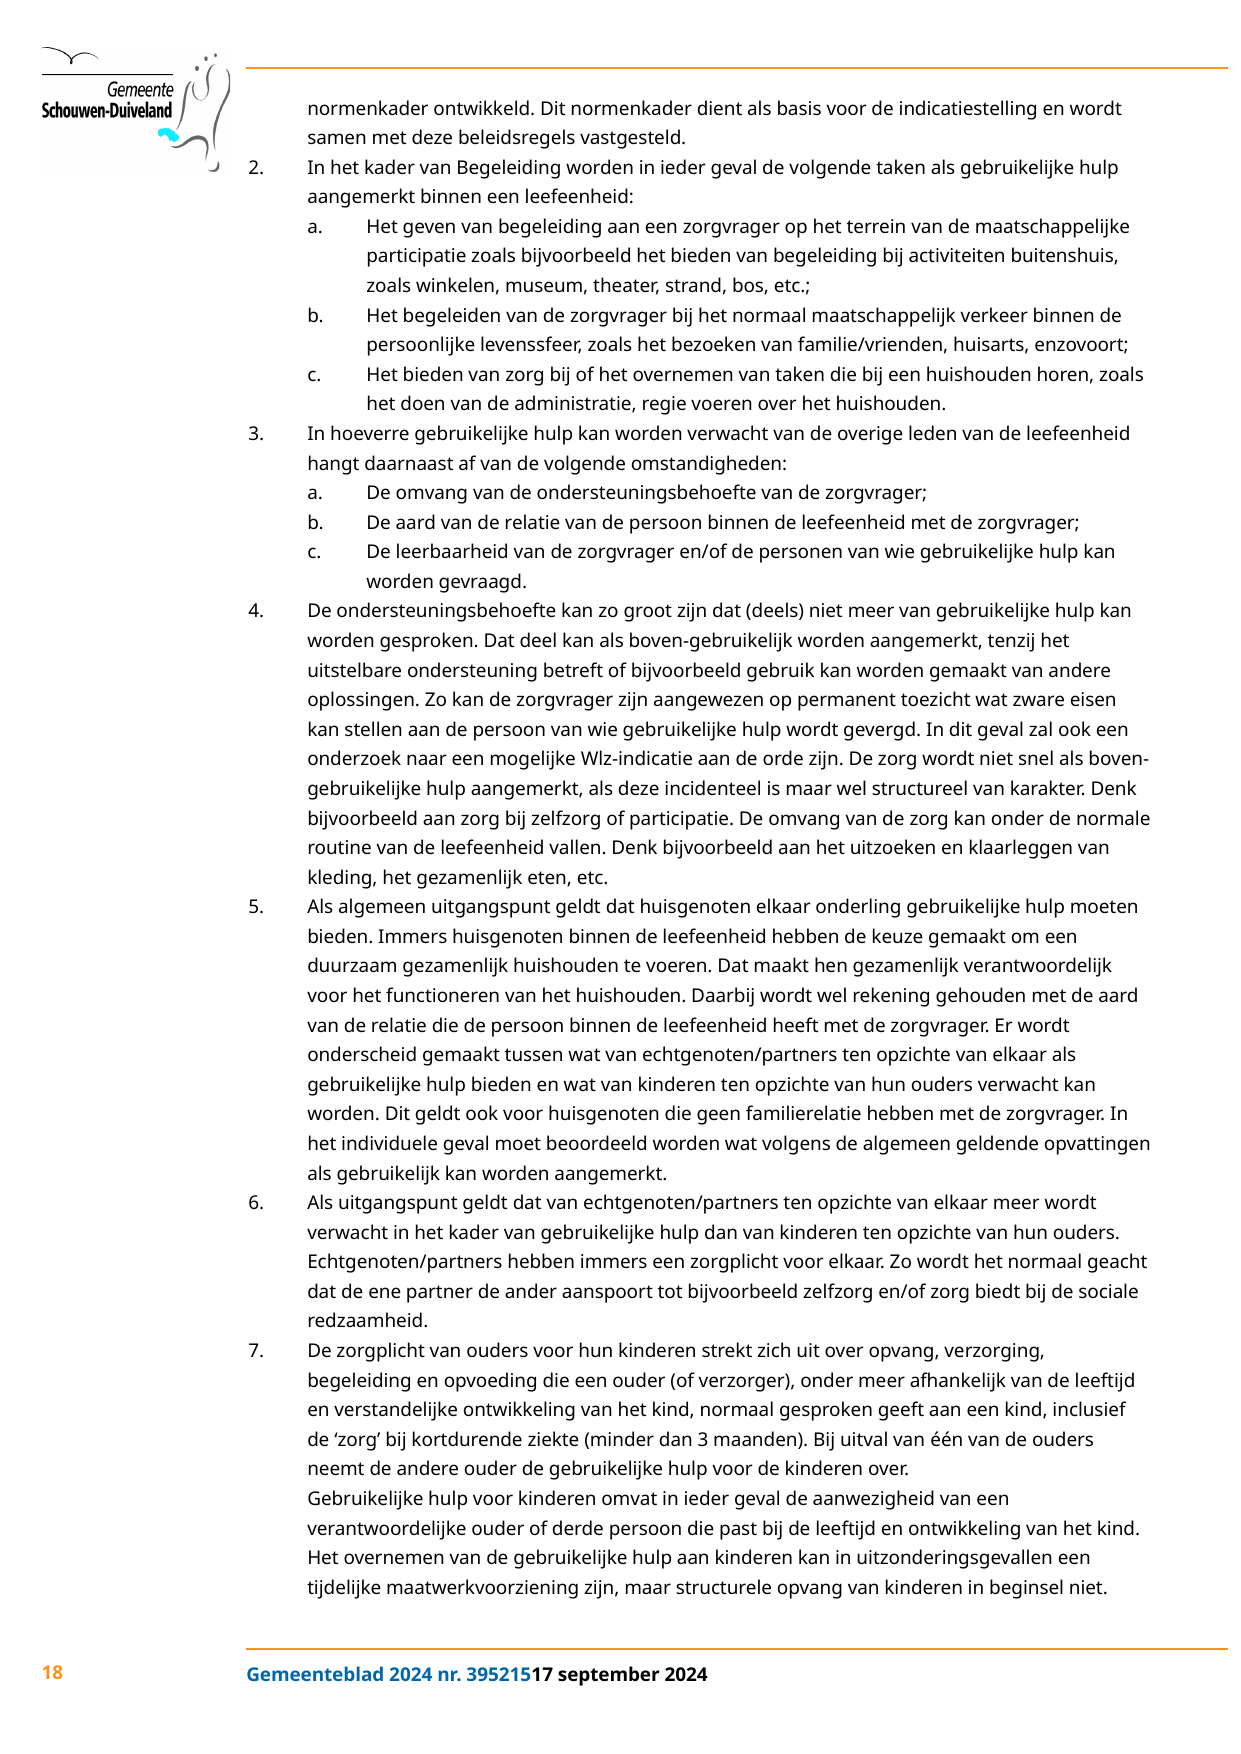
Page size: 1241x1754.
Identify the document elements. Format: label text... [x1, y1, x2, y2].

list Het bieden van zorg bij of het overnemen van taken die bij een huishouden horen, zoals het doen van de administratie, regie voeren over het huishouden. [307, 361, 1152, 416]
list Als algemeen uitgangspunt geldt dat huisgenoten elkaar onderling gebruikelijke hulp moeten bieden. Immers huisgenoten binnen de leefeenheid hebben de keuze gemaakt om een duurzaam gezamenlijk huishouden te voeren. Dat maakt hen gezamenlijk verantwoordelijk voor het functioneren van het huishouden. Daarbij wordt wel rekening gehouden met de aard van de relatie die de persoon binnen de leefeenheid heeft met de zorgvrager. Er wordt onderscheid gemaakt tussen wat van echtgenoten/partners ten opzichte van elkaar als gebruikelijke hulp bieden en wat van kinderen ten opzichte van hun ouders verwacht kan worden. Dit geldt ook voor huisgenoten die geen familierelatie hebben met de zorgvrager. In het individuele geval moet beoordeeld worden wat volgens de algemeen geldende opvattingen als gebruikelijk kan worden aangemerkt. [248, 893, 1152, 1186]
list De omvang van de ondersteuningsbehoefte van de zorgvrager; [307, 479, 1152, 505]
list De zorgplicht van ouders voor hun kinderen strekt zich uit over opvang, verzorging, begeleiding en opvoeding die een ouder (of verzorger), onder meer afhankelijk van de leeftijd en verstandelijke ontwikkeling van het kind, normaal gesproken geeft aan een kind, inclusief de ‘zorg’ bij kortdurende ziekte (minder dan 3 maanden). Bij uitval van één van de ouders neemt de andere ouder de gebruikelijke hulp voor de kinderen over. [248, 1337, 1152, 1481]
list De aard van de relatie van de persoon binnen de leefeenheid met de zorgvrager; [307, 509, 1152, 535]
list In hoeverre gebruikelijke hulp kan worden verwacht van de overige leden van de leefeenheid hangt daarnaast af van de volgende omstandigheden: [248, 420, 1152, 476]
list Het geven van begeleiding aan een zorgvrager op het terrein van de maatschappelijke participatie zoals bijvoorbeeld het bieden van begeleiding bij activiteiten buitenshuis, zoals winkelen, museum, theater, strand, bos, etc.; [307, 213, 1152, 298]
list De ondersteuningsbehoefte kan zo groot zijn dat (deels) niet meer van gebruikelijke hulp kan worden gesproken. Dat deel kan als boven-gebruikelijk worden aangemerkt, tenzij het uitstelbare ondersteuning betreft of bijvoorbeeld gebruik kan worden gemaakt van andere oplossingen. Zo kan de zorgvrager zijn aangewezen op permanent toezicht wat zware eisen kan stellen aan de persoon van wie gebruikelijke hulp wordt gevergd. In dit geval zal ook een onderzoek naar een mogelijke Wlz-indicatie aan de orde zijn. De zorg wordt niet snel als boven-gebruikelijke hulp aangemerkt, als deze incidenteel is maar wel structureel van karakter. Denk bijvoorbeeld aan zorg bij zelfzorg of participatie. De omvang van de zorg kan onder de normale routine van de leefeenheid vallen. Denk bijvoorbeeld aan het uitzoeken en klaarleggen van kleding, het gezamenlijk eten, etc. [248, 598, 1152, 890]
list Gebruikelijke hulp voor kinderen omvat in ieder geval de aanwezigheid van een verantwoordelijke ouder of derde persoon die past bij de leeftijd en ontwikkeling van het kind. Het overnemen van de gebruikelijke hulp aan kinderen kan in uitzonderingsgevallen een tijdelijke maatwerkvoorziening zijn, maar structurele opvang van kinderen in beginsel niet. [248, 1485, 1152, 1600]
list Het begeleiden van de zorgvrager bij het normaal maatschappelijk verkeer binnen de persoonlijke levenssfeer, zoals het bezoeken van familie/vrienden, huisarts, enzovoort; [307, 302, 1152, 357]
list normenkader ontwikkeld. Dit normenkader dient als basis voor de indicatiestelling en wordt samen met deze beleidsregels vastgesteld. [248, 95, 1152, 150]
list De leerbaarheid van de zorgvrager en/of de personen van wie gebruikelijke hulp kan worden gevraagd. [307, 538, 1152, 594]
list In het kader van Begeleiding worden in ieder geval de volgende taken als gebruikelijke hulp aangemerkt binnen een leefeenheid: [248, 154, 1152, 209]
picture [41, 47, 231, 172]
list Als uitgangspunt geldt dat van echtgenoten/partners ten opzichte van elkaar meer wordt verwacht in het kader van gebruikelijke hulp dan van kinderen ten opzichte van hun ouders. Echtgenoten/partners hebben immers een zorgplicht voor elkaar. Zo wordt het normaal geacht dat de ene partner de ander aanspoort tot bijvoorbeeld zelfzorg en/of zorg biedt bij de sociale redzaamheid. [248, 1189, 1152, 1333]
